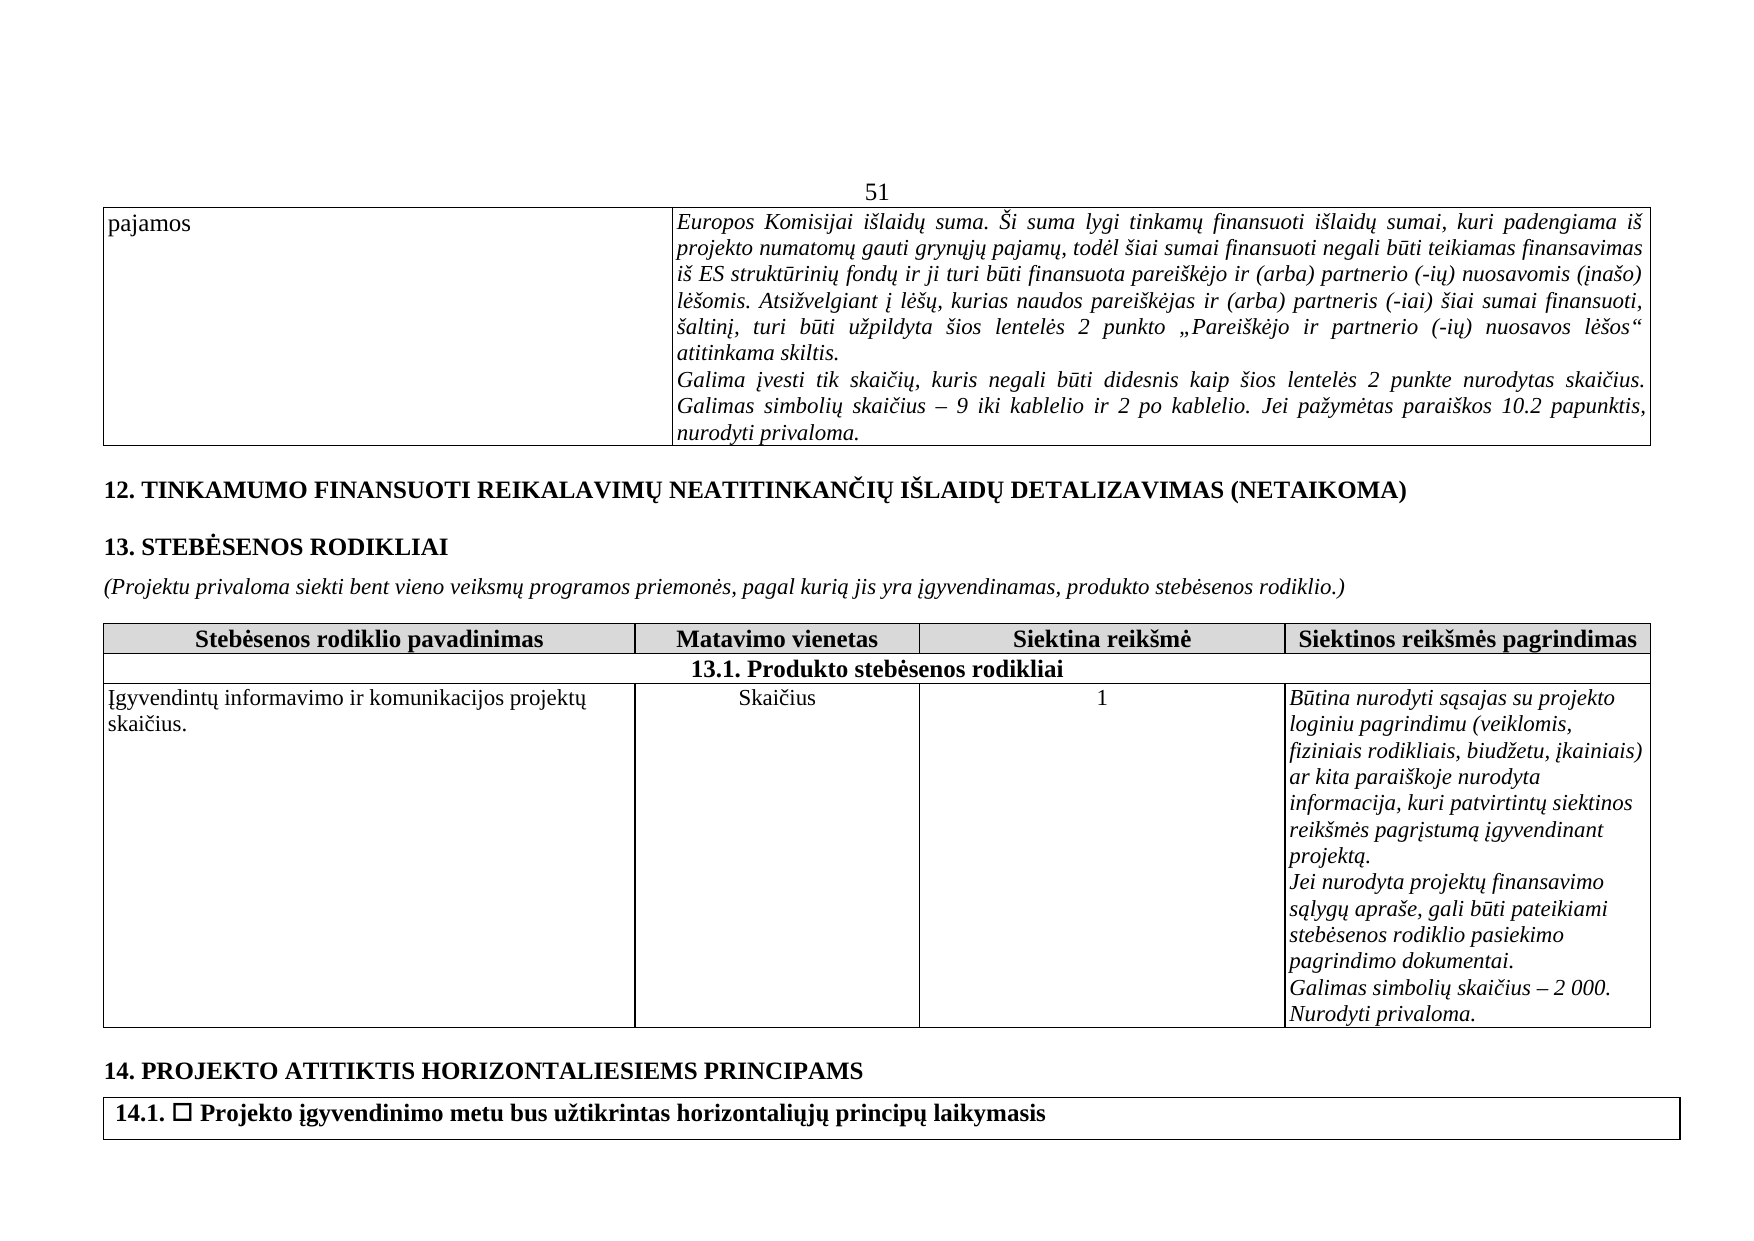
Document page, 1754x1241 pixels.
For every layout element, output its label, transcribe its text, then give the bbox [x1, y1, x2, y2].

text 12. TINKAMUMO FINANSUOTI REIKALAVIMŲ NEATITINKANČIŲ IŠLAIDŲ DETALIZAVIMAS (NETAIKOMA) [103, 475, 1651, 503]
table_header Siektinos reikšmės pagrindimas [1286, 624, 1650, 653]
table_header Siektina reikšmė [920, 624, 1284, 653]
table_cell Europos Komisijai išlaidų suma. Ši suma lygi tinkamų finansuoti išlaidų sumai, kuri padengiama iš projekto numatomų gauti grynųjų pajamų, todėl šiai sumai finansuoti negali būti teikiamas finansavimas iš ES struktūrinių fondų ir ji turi būti finansuota pareiškėjo ir (arba) partnerio (-ių) nuosavomis (įnašo) lėšomis. Atsižvelgiant į lėšų, kurias naudos pareiškėjas ir (arba) partneris (-iai) šiai sumai finansuoti, šaltinį, turi būti užpildyta šios lentelės 2 punkto „Pareiškėjo ir partnerio (-ių) nuosavos lėšos“ atitinkama skiltis. Galima įvesti tik skaičių, kuris negali būti didesnis kaip šios lentelės 2 punkte nurodytas skaičius. Galimas simbolių skaičius – 9 iki kablelio ir 2 po kablelio. Jei pažymėtas paraiškos 10.2 papunktis, nurodyti privaloma. [673, 208, 1650, 445]
text (Projektu privaloma siekti bent vieno veiksmų programos priemonės, pagal kurią jis yra įgyvendinamas, produkto stebėsenos rodiklio.) [103, 573, 1651, 599]
table_cell Įgyvendintų informavimo ir komunikacijos projektų skaičius. [104, 684, 634, 1027]
table_header Stebėsenos rodiklio pavadinimas [104, 624, 634, 653]
text 14. PROJEKTO ATITIKTIS HORIZONTALIESIEMS PRINCIPAMS [103, 1056, 1651, 1085]
table_cell pajamos [104, 208, 672, 445]
text 13. STEBĖSENOS RODIKLIAI [103, 532, 1651, 561]
table_cell Skaičius [636, 684, 919, 1027]
table_cell 1 [920, 684, 1284, 1027]
table_header Matavimo vienetas [636, 624, 919, 653]
table_header 14.1.  Projekto įgyvendinimo metu bus užtikrintas horizontaliųjų principų laikymasis [104, 1098, 1679, 1139]
